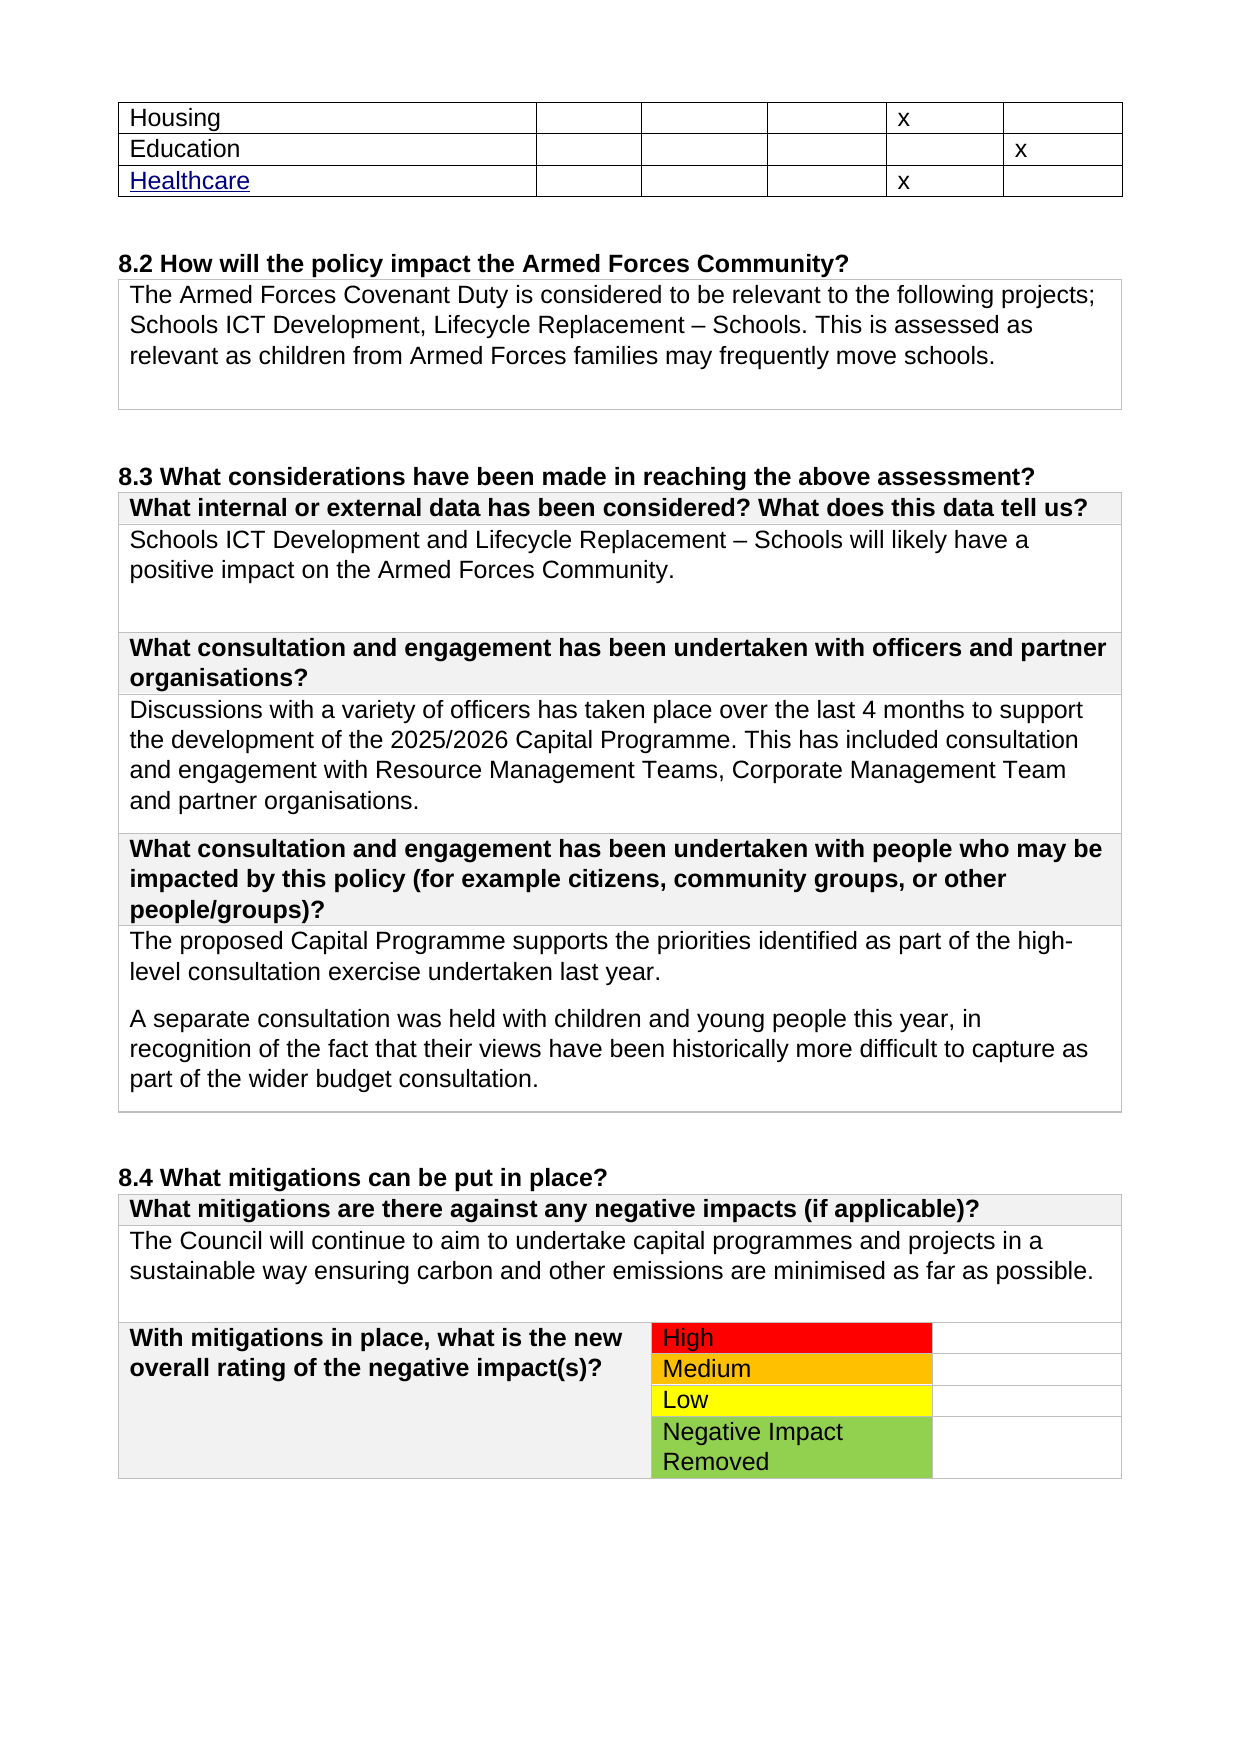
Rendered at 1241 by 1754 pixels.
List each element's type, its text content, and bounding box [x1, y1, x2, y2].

table_cell Healthcare [119, 166, 536, 196]
table_cell [887, 134, 1003, 165]
table_header What internal or external data has been considered? What does this data tell us? [119, 493, 1121, 523]
table_cell [642, 134, 767, 165]
table_cell [1004, 103, 1122, 133]
table_cell What consultation and engagement has been undertaken with people who may be impacted by this policy (for example citizens, community groups, or other people/groups)? [119, 834, 1121, 925]
table_cell [933, 1354, 1121, 1384]
table_cell Education [119, 134, 536, 165]
subtitle 8.3 What considerations have been made in reaching the above assessment? [118, 462, 1122, 490]
table_cell [642, 103, 767, 133]
table_cell [537, 166, 641, 196]
table_header What mitigations are there against any negative impacts (if applicable)? [119, 1195, 1121, 1225]
table_header The Armed Forces Covenant Duty is considered to be relevant to the following projects; Schools ICT Development, Lifecycle Replacement – Schools. This is assessed as relevant as children from Armed Forces families may frequently move schools. [119, 280, 1121, 409]
table_cell x [1004, 134, 1122, 165]
table_cell x [887, 103, 1003, 133]
table_cell [537, 103, 641, 133]
table_cell [1004, 166, 1122, 196]
table_cell [537, 134, 641, 165]
table_cell High [652, 1323, 932, 1353]
table_cell The proposed Capital Programme supports the priorities identified as part of the high-level consultation exercise undertaken last year. A separate consultation was held with children and young people this year, in recognition of the fact that their views have been historically more difficult to capture as part of the wider budget consultation. [119, 926, 1121, 1111]
table_cell What consultation and engagement has been undertaken with officers and partner organisations? [119, 633, 1121, 693]
table_cell [768, 103, 886, 133]
subtitle 8.2 How will the policy impact the Armed Forces Community? [118, 248, 1122, 277]
table_cell Medium [652, 1354, 932, 1384]
table_cell [933, 1386, 1121, 1416]
table_cell Schools ICT Development and Lifecycle Replacement – Schools will likely have a positive impact on the Armed Forces Community. [119, 525, 1121, 632]
table_cell x [887, 166, 1003, 196]
table_cell Discussions with a variety of officers has taken place over the last 4 months to support the development of the 2025/2026 Capital Programme. This has included consultation and engagement with Resource Management Teams, Corporate Management Team and partner organisations. [119, 695, 1121, 833]
table_cell [933, 1323, 1121, 1353]
table_cell Negative Impact Removed [652, 1417, 932, 1478]
table_cell The Council will continue to aim to undertake capital programmes and projects in a sustainable way ensuring carbon and other emissions are minimised as far as possible. [119, 1226, 1121, 1322]
table_cell [768, 134, 886, 165]
table_cell [933, 1417, 1121, 1478]
table_cell Low [652, 1386, 932, 1416]
table_cell Housing [119, 103, 536, 133]
table_cell With mitigations in place, what is the new overall rating of the negative impact(s)? [119, 1323, 651, 1478]
subtitle 8.4 What mitigations can be put in place? [118, 1163, 1122, 1192]
table_cell [642, 166, 767, 196]
table_cell [768, 166, 886, 196]
